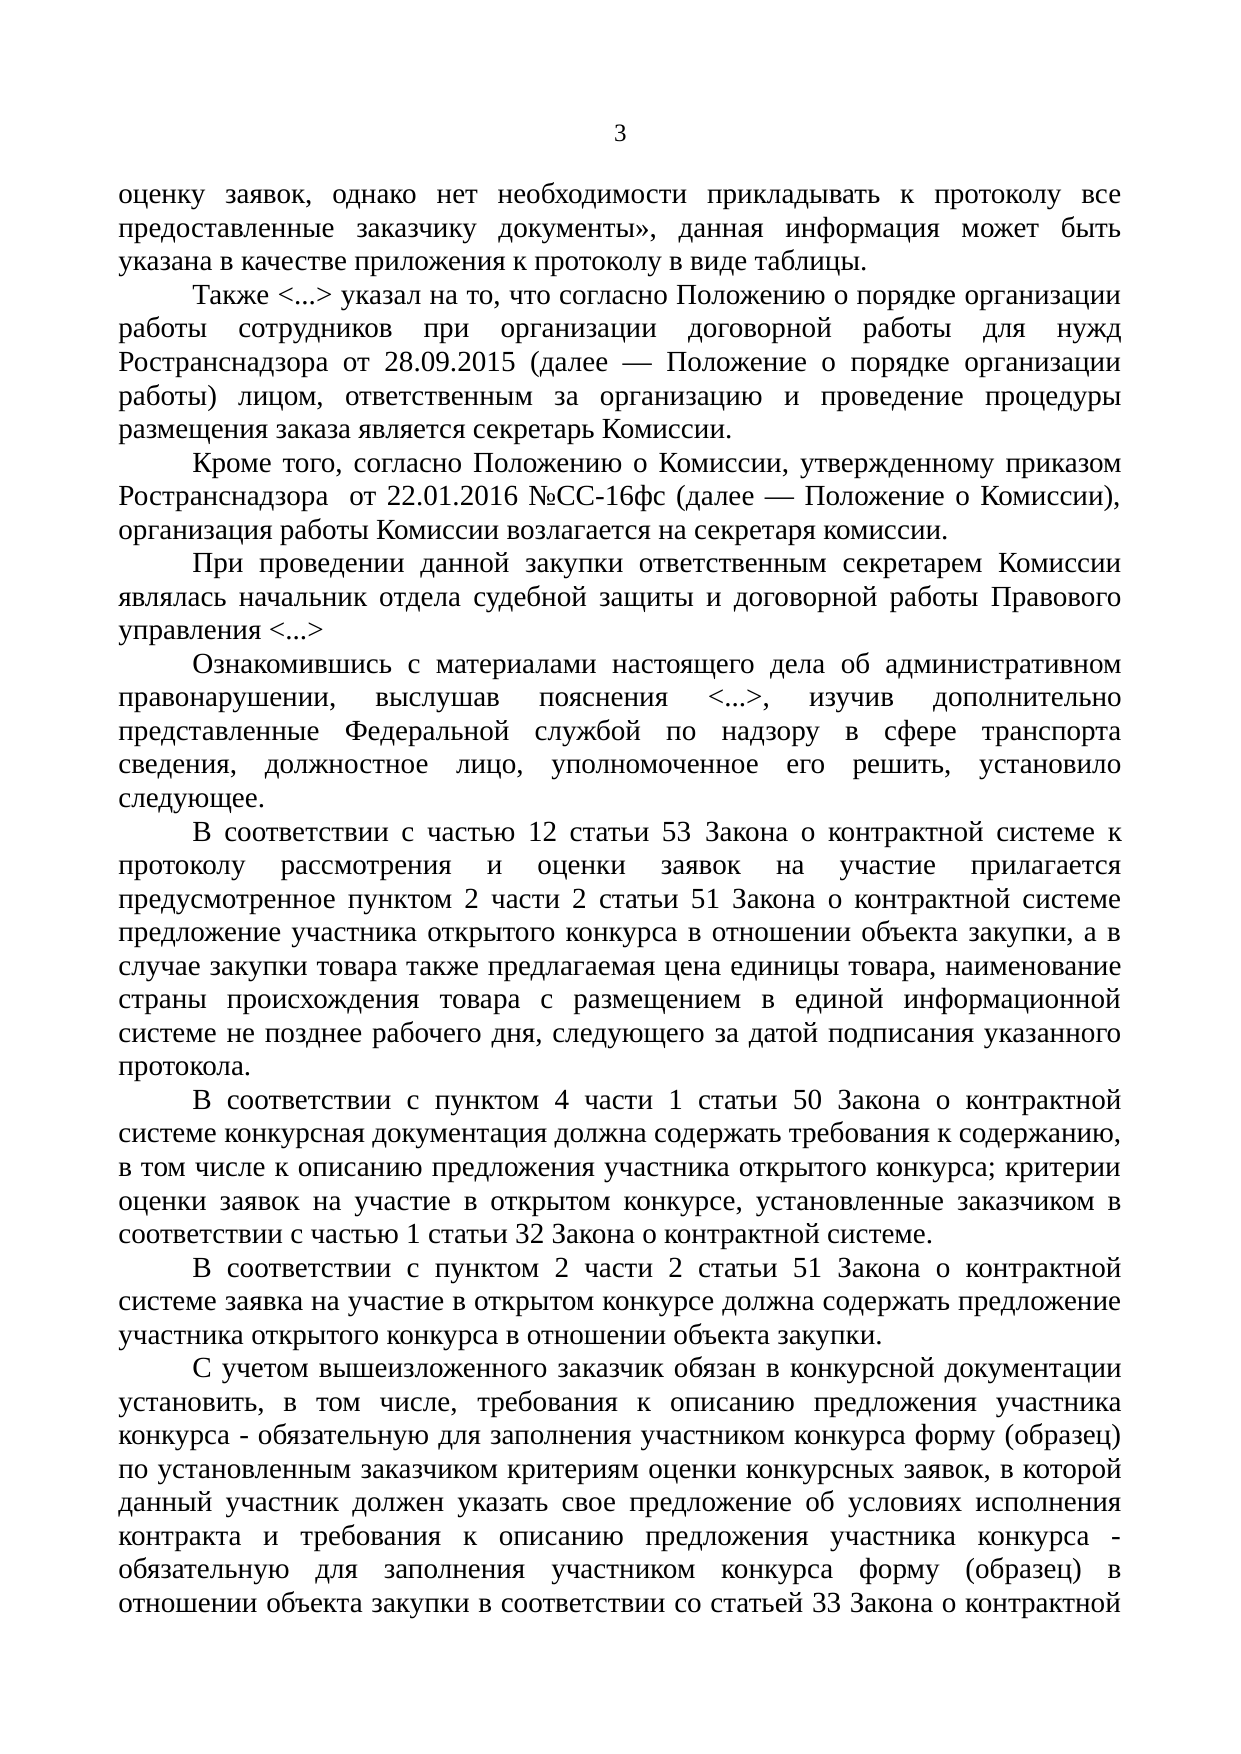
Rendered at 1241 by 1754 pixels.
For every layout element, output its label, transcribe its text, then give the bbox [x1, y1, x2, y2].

text С учетом вышеизложенного заказчик обязан в конкурсной документации установить, в том числе, требования к описанию предложения участника конкурса - обязательную для заполнения участником конкурса форму (образец) по установленным заказчиком критериям оценки конкурсных заявок, в которой данный участник должен указать свое предложение об условиях исполнения контракта и требования к описанию предложения участника конкурса - обязательную для заполнения участником конкурса форму (образец) в отношении объекта закупки в соответствии со статьей 33 Закона о контрактной [118, 1350, 1122, 1619]
text Также <...> указал на то, что согласно Положению о порядке организации работы сотрудников при организации договорной работы для нужд Ространснадзора от 28.09.2015 (далее — Положение о порядке организации работы) лицом, ответственным за организацию и проведение процедуры размещения заказа является секретарь Комиссии. [118, 277, 1122, 445]
text В соответствии с частью 12 статьи 53 Закона о контрактной системе к протоколу рассмотрения и оценки заявок на участие прилагается предусмотренное пунктом 2 части 2 статьи 51 Закона о контрактной системе предложение участника открытого конкурса в отношении объекта закупки, а в случае закупки товара также предлагаемая цена единицы товара, наименование страны происхождения товара с размещением в единой информационной системе не позднее рабочего дня, следующего за датой подписания указанного протокола. [118, 814, 1122, 1082]
text В соответствии с пунктом 2 части 2 статьи 51 Закона о контрактной системе заявка на участие в открытом конкурсе должна содержать предложение участника открытого конкурса в отношении объекта закупки. [118, 1250, 1122, 1350]
text В соответствии с пунктом 4 части 1 статьи 50 Закона о контрактной системе конкурсная документация должна содержать требования к содержанию, в том числе к описанию предложения участника открытого конкурса; критерии оценки заявок на участие в открытом конкурсе, установленные заказчиком в соответствии с частью 1 статьи 32 Закона о контрактной системе. [118, 1082, 1122, 1250]
text Ознакомившись с материалами настоящего дела об административном правонарушении, выслушав пояснения <...>, изучив дополнительно представленные Федеральной службой по надзору в сфере транспорта сведения, должностное лицо, уполномоченное его решить, установило следующее. [118, 646, 1122, 814]
text При проведении данной закупки ответственным секретарем Комиссии являлась начальник отдела судебной защиты и договорной работы Правового управления <...> [118, 545, 1122, 646]
text оценку заявок, однако нет необходимости прикладывать к протоколу все предоставленные заказчику документы», данная информация может быть указана в качестве приложения к протоколу в виде таблицы. [118, 176, 1122, 277]
text Кроме того, согласно Положению о Комиссии, утвержденному приказом Ространснадзора от 22.01.2016 №СС-16фс (далее — Положение о Комиссии), организация работы Комиссии возлагается на секретаря комиссии. [118, 445, 1122, 545]
